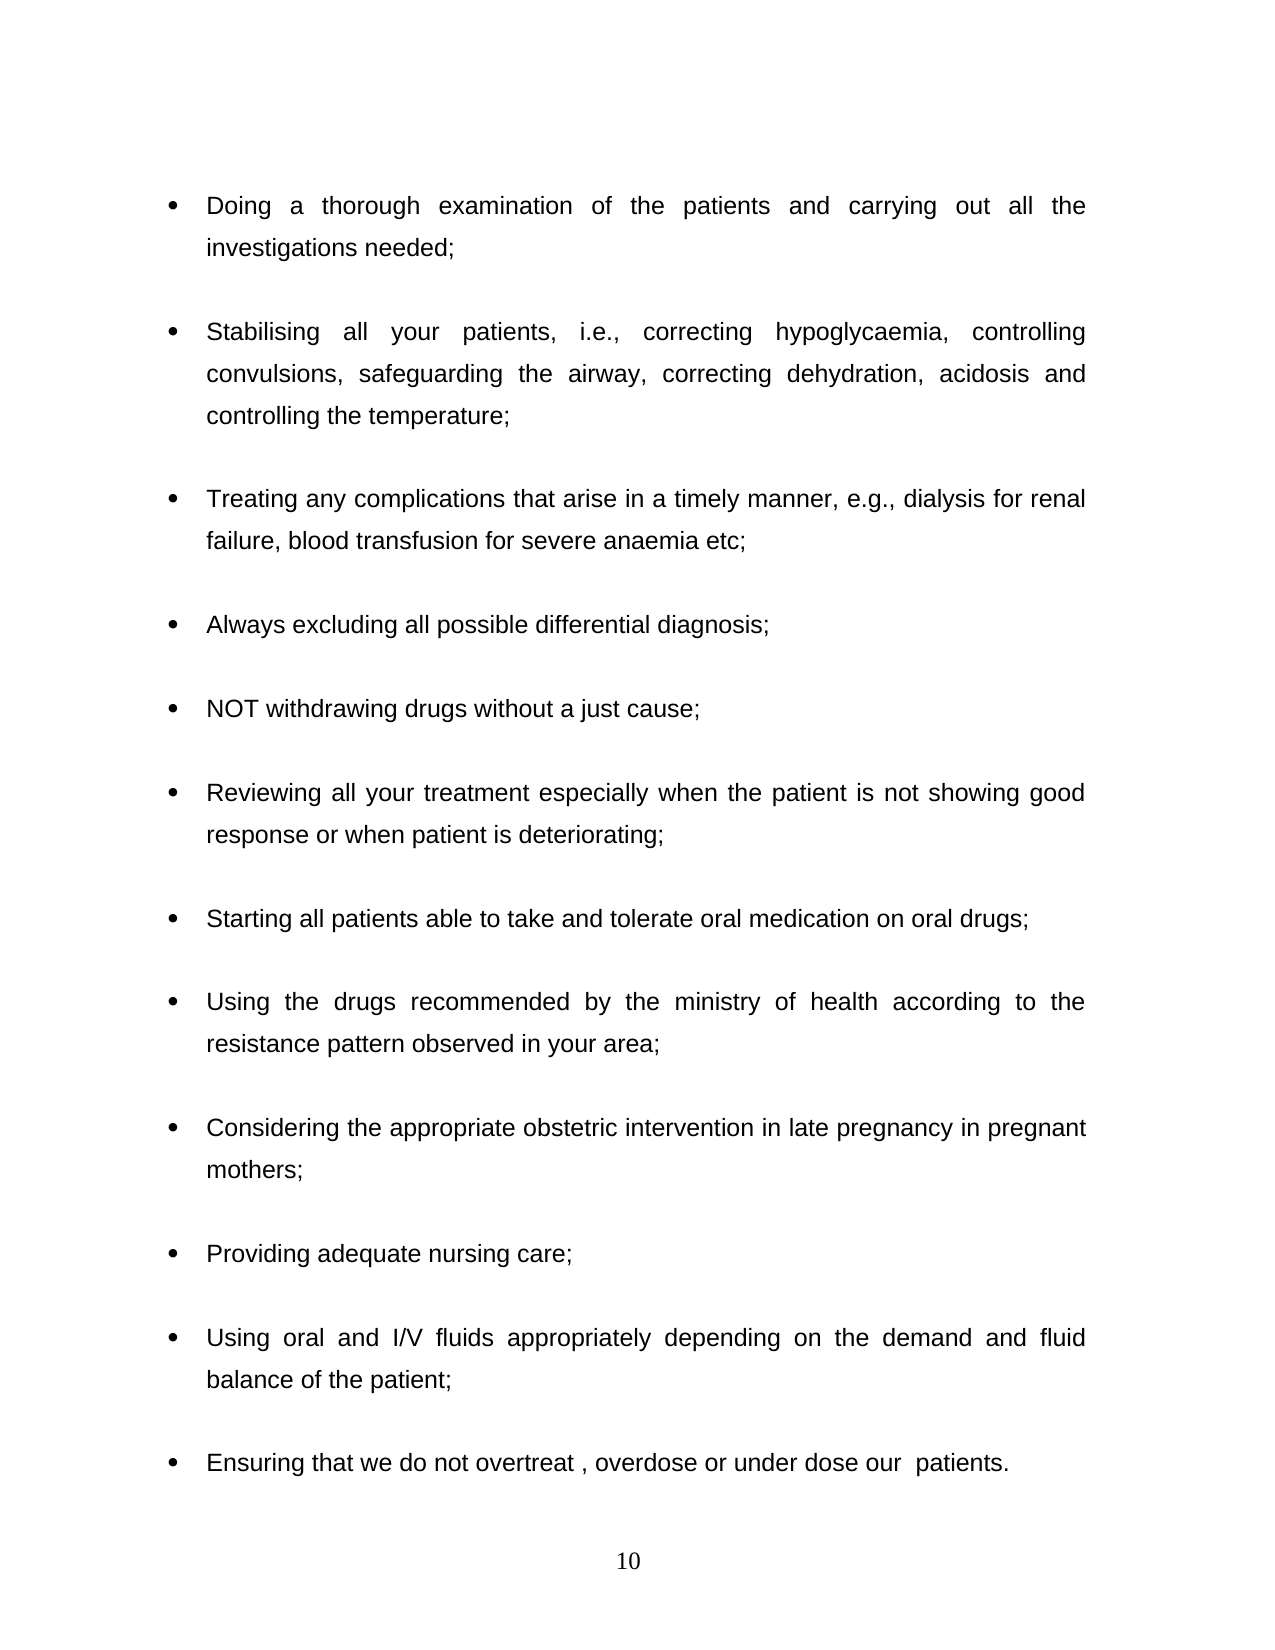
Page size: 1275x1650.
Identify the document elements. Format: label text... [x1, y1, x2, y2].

list Using the drugs recommended by the ministry of health according to the resistance pattern observed in your area; [169, 988, 1087, 1058]
list Considering the appropriate obstetric intervention in late pregnancy in pregnant mothers; [169, 1114, 1087, 1184]
list Using oral and I/V fluids appropriately depending on the demand and fluid balance of the patient; [169, 1323, 1087, 1393]
list Stabilising all your patients, i.e., correcting hypoglycaemia, controlling convulsions, safeguarding the airway, correcting dehydration, acidosis and controlling the temperature; [169, 318, 1087, 429]
list Ensuring that we do not overtreat , overdose or under dose our patients. [169, 1449, 1087, 1477]
list Treating any complications that arise in a timely manner, e.g., dialysis for renal failure, blood transfusion for severe anaemia etc; [169, 485, 1087, 555]
list Providing adequate nursing care; [169, 1240, 1087, 1268]
list Doing a thorough examination of the patients and carrying out all the investigations needed; [169, 192, 1087, 262]
list Always excluding all possible differential diagnosis; [169, 611, 1087, 639]
list Reviewing all your treatment especially when the patient is not showing good response or when patient is deteriorating; [169, 779, 1087, 848]
list NOT withdrawing drugs without a just cause; [169, 695, 1087, 723]
list Starting all patients able to take and tolerate oral medication on oral drugs; [169, 904, 1087, 932]
